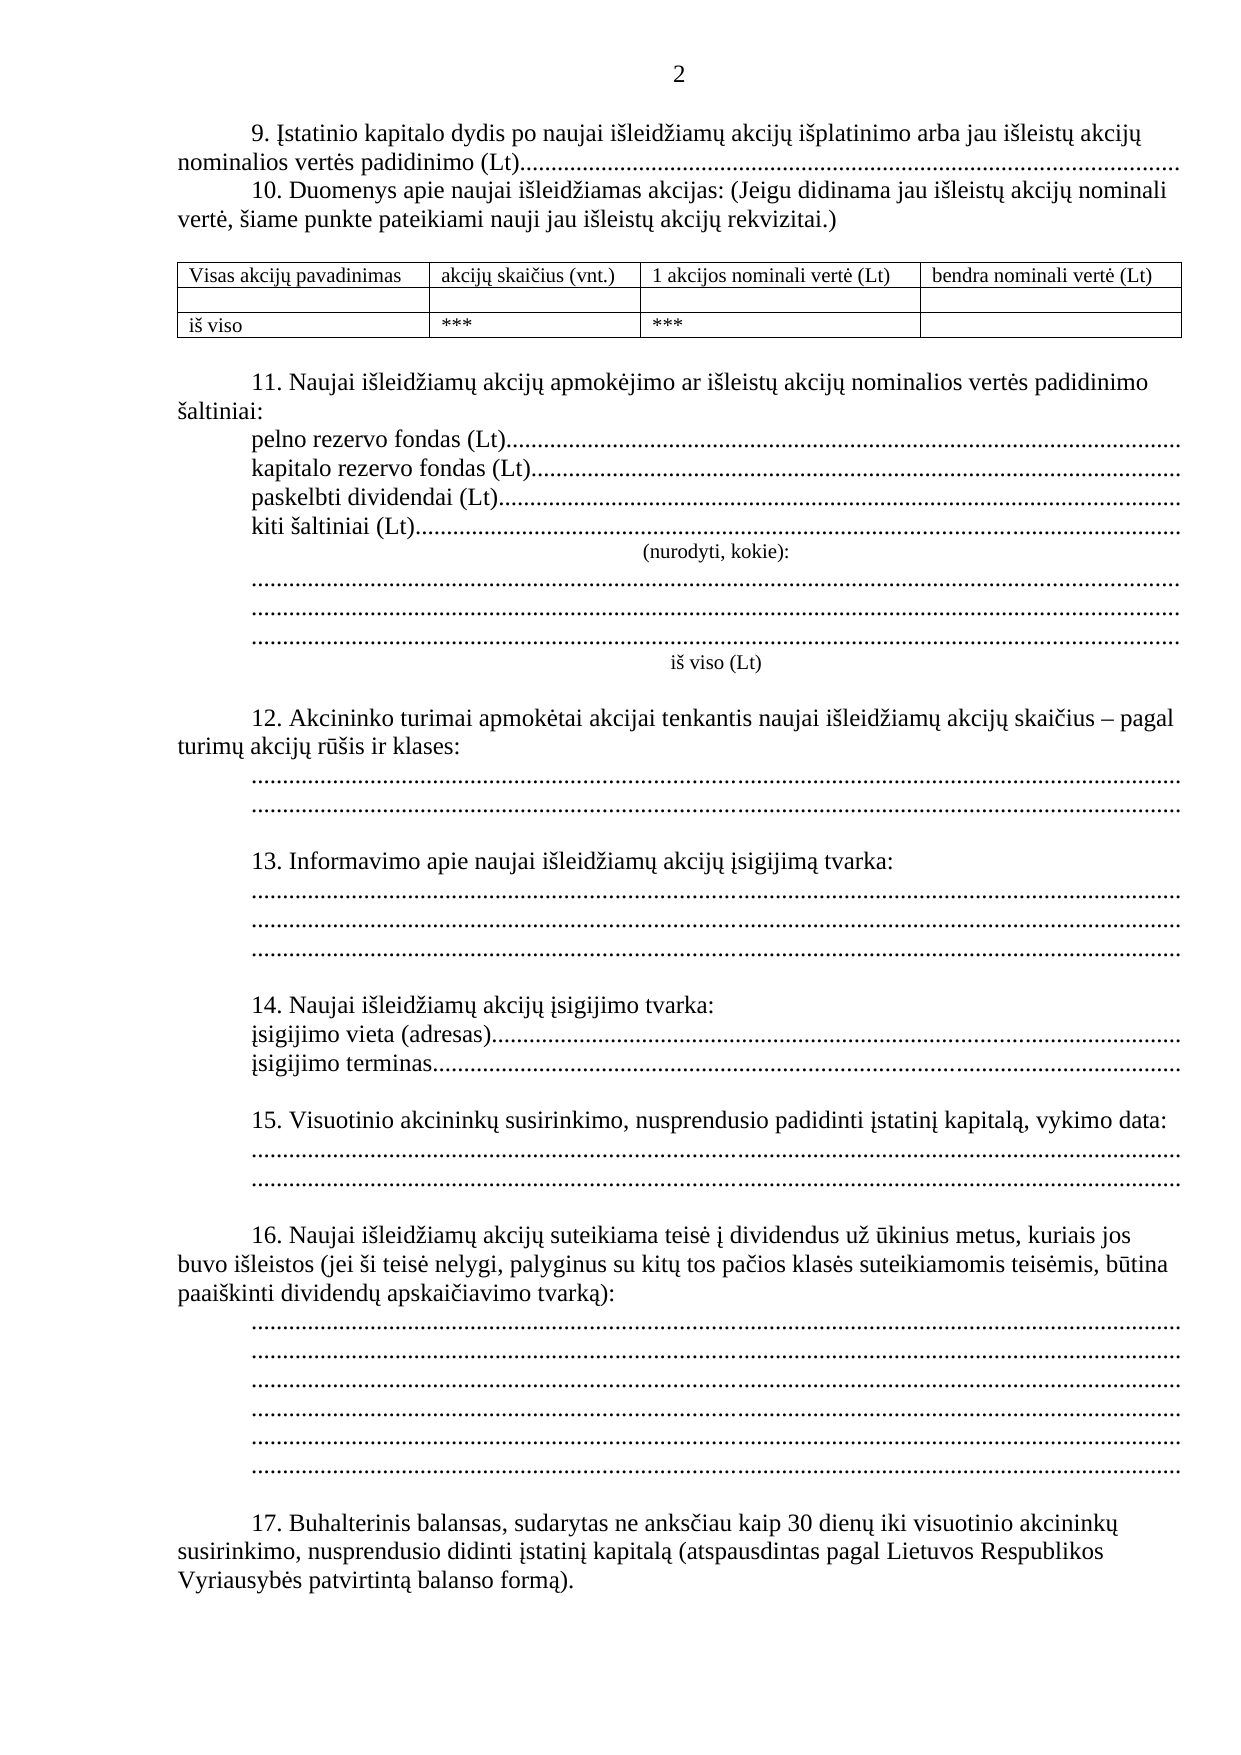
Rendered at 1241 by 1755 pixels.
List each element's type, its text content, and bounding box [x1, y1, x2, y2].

table_cell *** [430, 313, 640, 337]
table_header akcijų skaičius (vnt.) [430, 263, 640, 287]
table_header Visas akcijų pavadinimas [178, 263, 429, 287]
text ....................................................................... [177, 1335, 1181, 1364]
text 13. Informavimo apie naujai išleidžiamų akcijų įsigijimą tvarka: [177, 846, 1181, 875]
table_header 1 akcijos nominali vertė (Lt) [641, 263, 920, 287]
text ....................................................................... [177, 1421, 1181, 1450]
table_cell [921, 313, 1181, 337]
text kapitalo rezervo fondas (Lt) ...... [177, 453, 1181, 482]
text ....................................................................... [177, 875, 1181, 904]
text ....................................................................... [177, 1134, 1181, 1163]
text įsigijimo terminas .................................... [177, 1048, 1181, 1076]
text ....................................................................... [177, 904, 1181, 933]
text ....................................................................... [177, 760, 1181, 789]
text įsigijimo vieta (adresas) ......................... [177, 1019, 1181, 1048]
text 10. Duomenys apie naujai išleidžiamas akcijas: (Jeigu didinama jau išleistų akcijų nominali vertė, šiame punkte pateikiami nauji jau išleistų akcijų rekvizitai.) [177, 176, 1181, 233]
text paskelbti dividendai (Lt) ......... [177, 482, 1181, 511]
text ....................................................................... [177, 1393, 1181, 1421]
text ....................................................................... [177, 1450, 1181, 1479]
table_cell [641, 288, 920, 312]
text pelno rezervo fondas (Lt) ....... [177, 424, 1181, 453]
text 16. Naujai išleidžiamų akcijų suteikiama teisė į dividendus už ūkinius metus, kuriais jos buvo išleistos (jei ši teisė nelygi, palyginus su kitų tos pačios klasės suteikiamomis teisėmis, būtina paaiškinti dividendų apskaičiavimo tvarką): [177, 1220, 1181, 1306]
text ....................................................................... [177, 1306, 1181, 1335]
text 11. Naujai išleidžiamų akcijų apmokėjimo ar išleistų akcijų nominalios vertės padidinimo šaltiniai: [177, 367, 1181, 424]
table_cell [921, 288, 1181, 312]
table_cell [430, 288, 640, 312]
text 9. Įstatinio kapitalo dydis po naujai išleidžiamų akcijų išplatinimo arba jau išleistų akcijų nominalios vertės padidinimo (Lt) [177, 118, 1181, 176]
text ....................................................................... [177, 1364, 1181, 1393]
table_header bendra nominali vertė (Lt) [921, 263, 1181, 287]
text (nurodyti, kokie): [177, 539, 1181, 563]
table_cell [178, 288, 429, 312]
text 14. Naujai išleidžiamų akcijų įsigijimo tvarka: [177, 990, 1181, 1019]
text 12. Akcininko turimai apmokėtai akcijai tenkantis naujai išleidžiamų akcijų skaičius – pagal turimų akcijų rūšis ir klases: [177, 703, 1181, 760]
table_cell *** [641, 313, 920, 337]
text 15. Visuotinio akcininkų susirinkimo, nusprendusio padidinti įstatinį kapitalą, vykimo data: [177, 1105, 1181, 1134]
text ....................................................................... [177, 1163, 1181, 1191]
table_cell iš viso [178, 313, 429, 337]
text 17. Buhalterinis balansas, sudarytas ne anksčiau kaip 30 dienų iki visuotinio akcininkų susirinkimo, nusprendusio didinti įstatinį kapitalą (atspausdintas pagal Lietuvos Respublikos Vyriausybės patvirtintą balanso formą). [177, 1508, 1181, 1594]
text kiti šaltiniai (Lt) ........................... [177, 511, 1181, 539]
text ....................................................................... [177, 789, 1181, 818]
text ....................................................................... [177, 933, 1181, 961]
text iš viso (Lt) [177, 650, 1181, 674]
